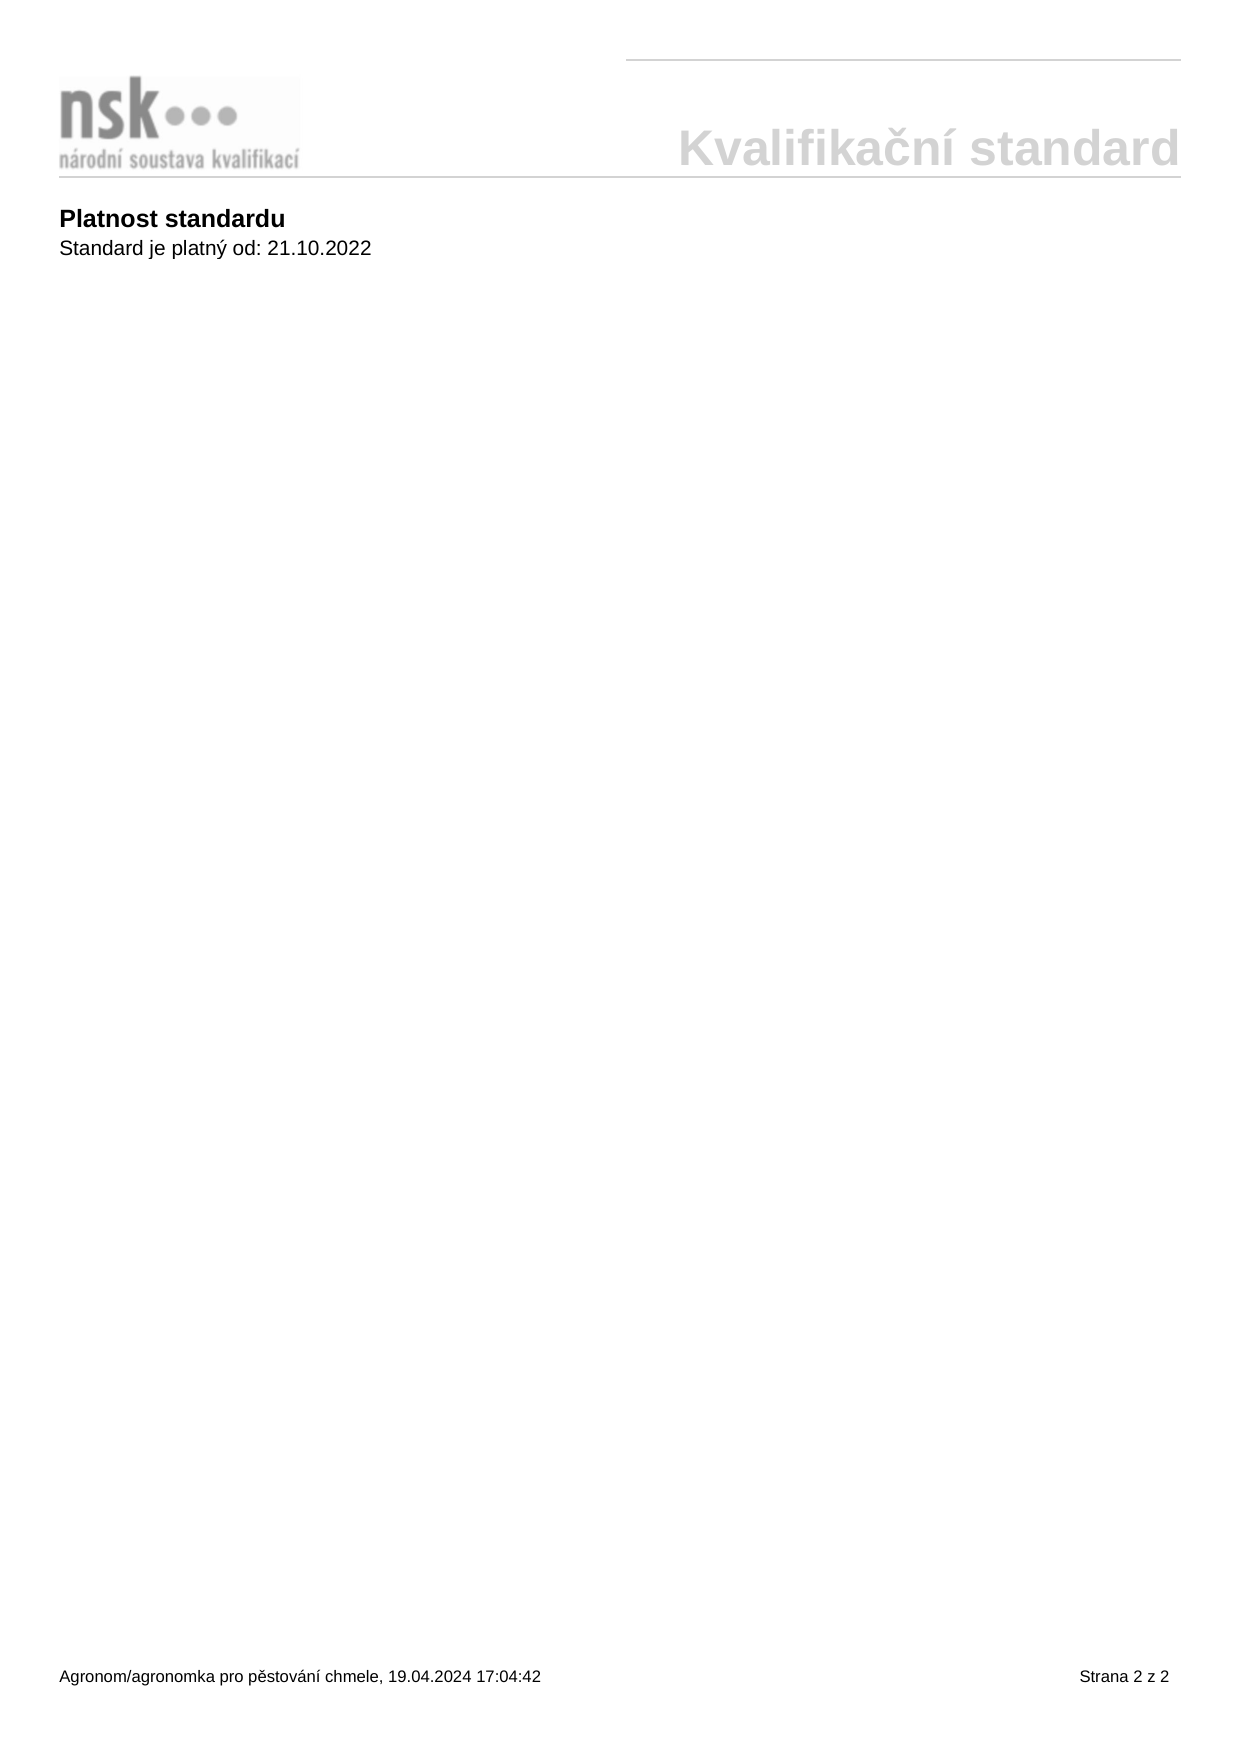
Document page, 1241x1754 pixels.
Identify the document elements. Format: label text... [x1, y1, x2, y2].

picture [58, 59, 621, 171]
table_cell [1093, 194, 1169, 200]
table_cell [1169, 859, 1181, 1159]
table_cell [1169, 1409, 1181, 1658]
table_cell [484, 559, 620, 859]
table_cell [862, 1409, 1093, 1658]
table_cell [59, 859, 483, 1159]
table_cell [59, 171, 483, 176]
table_cell [59, 194, 483, 200]
table_cell [1093, 559, 1169, 859]
table_cell [626, 559, 862, 859]
table_cell [484, 259, 620, 559]
table_cell Strana 2 z 2 [862, 1658, 1169, 1694]
table_cell [59, 178, 1181, 194]
table_cell [862, 194, 1093, 200]
table_cell [1093, 1159, 1169, 1409]
table_cell [620, 1409, 626, 1658]
table_cell Standard je platný od: 21.10.2022 [59, 236, 1181, 259]
table_cell [1093, 859, 1169, 1159]
table_cell [620, 1159, 626, 1409]
table_cell [59, 259, 483, 559]
table_cell [620, 559, 626, 859]
table_cell [626, 259, 862, 559]
table_cell [626, 859, 862, 1159]
table_cell [862, 859, 1093, 1159]
table_cell [484, 1409, 620, 1658]
table_cell [1169, 194, 1181, 200]
table_cell [59, 559, 483, 859]
table_cell [1169, 1159, 1181, 1409]
table_cell [862, 259, 1093, 559]
table_cell [862, 1159, 1093, 1409]
table_cell [1169, 1658, 1181, 1694]
table_cell [484, 1159, 620, 1409]
table_cell [626, 1159, 862, 1409]
table_cell [59, 1159, 483, 1409]
table_cell [59, 1409, 483, 1658]
table_cell Kvalifikační standard [626, 61, 1181, 176]
table_cell [484, 859, 620, 1159]
table_cell [862, 559, 1093, 859]
table_cell Platnost standardu [59, 200, 1181, 236]
table_cell [620, 259, 626, 559]
table_cell [620, 859, 626, 1159]
table_cell [484, 194, 620, 200]
table_cell [626, 194, 862, 200]
table_cell [484, 171, 620, 176]
table_cell [1093, 259, 1169, 559]
table_cell [621, 59, 626, 170]
table_cell Agronom/agronomka pro pěstování chmele, 19.04.2024 17:04:42 [59, 1658, 862, 1694]
table_cell [1093, 1409, 1169, 1658]
table_cell [1169, 559, 1181, 859]
table_cell [626, 1409, 862, 1658]
table_cell [1169, 259, 1181, 559]
